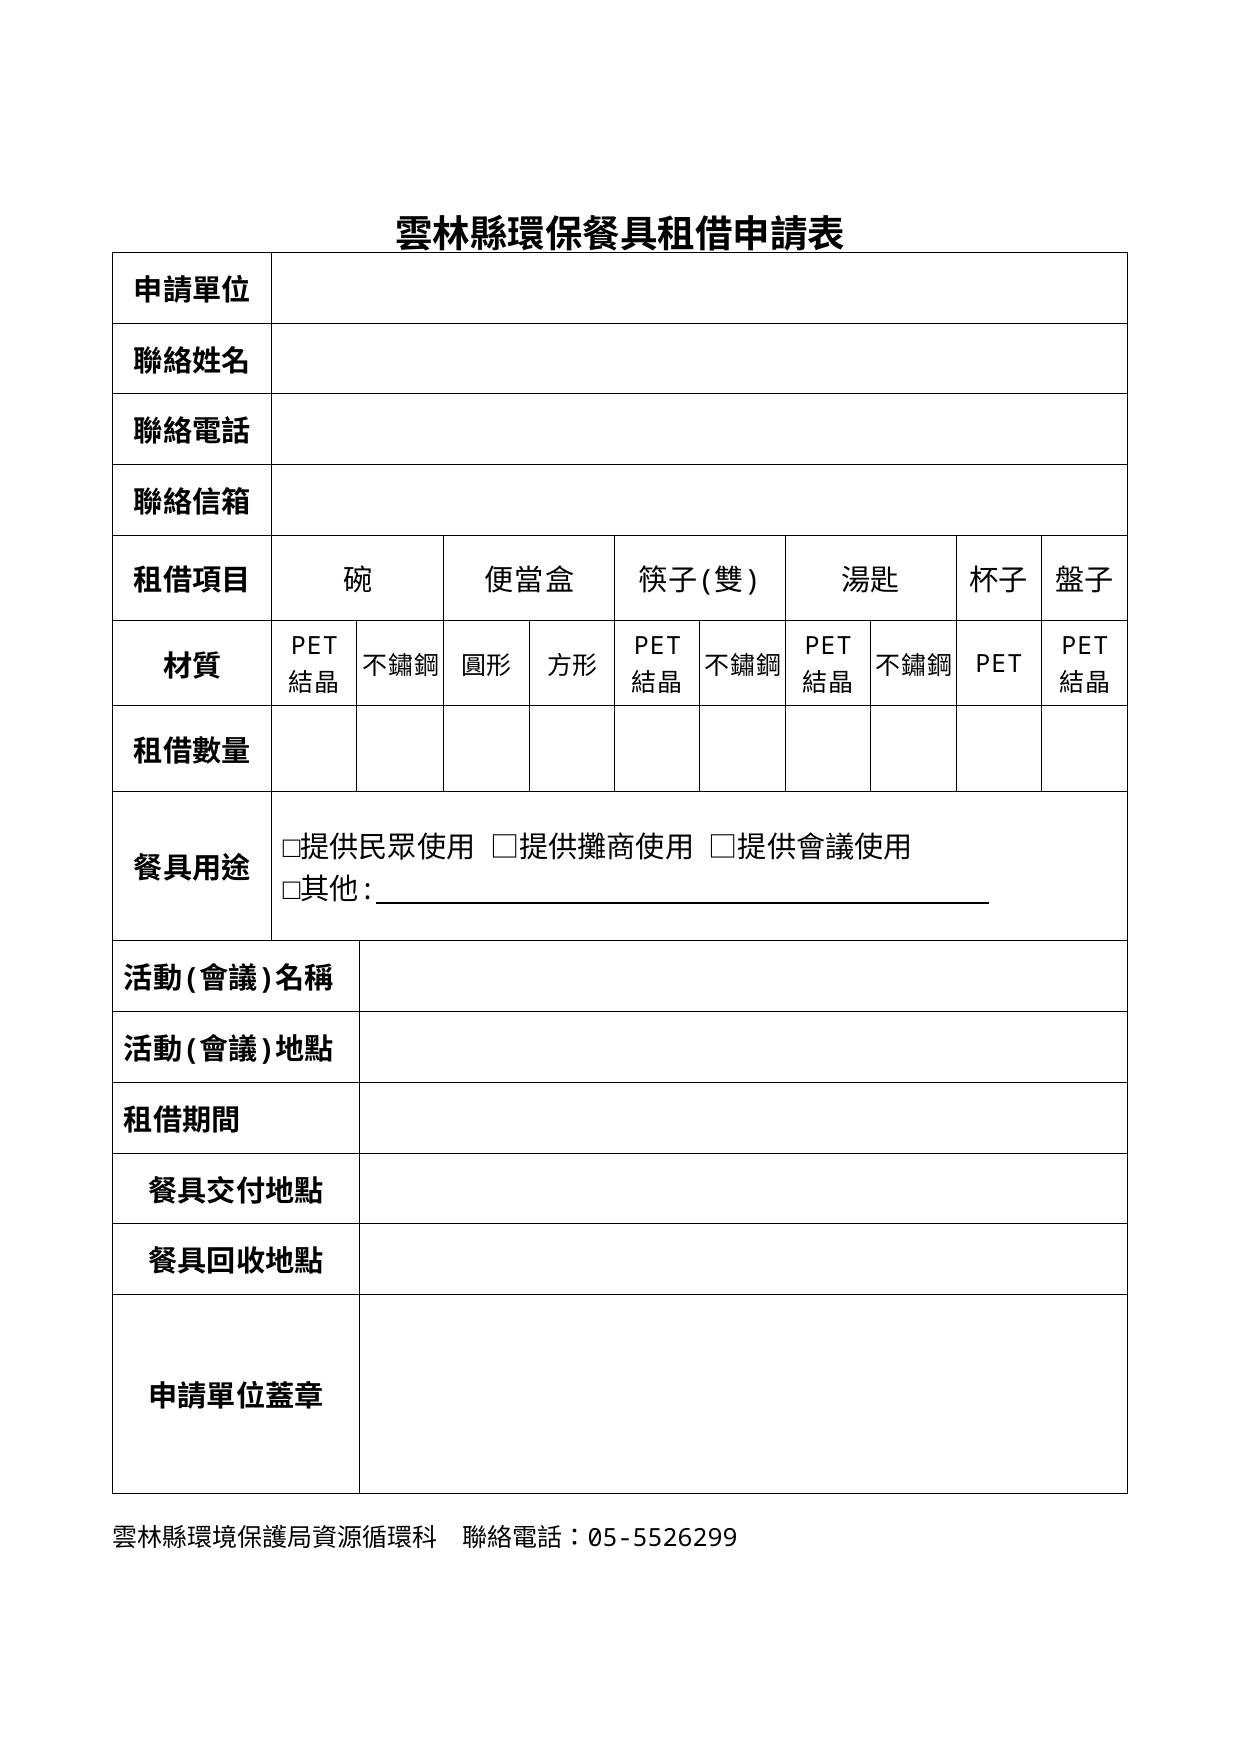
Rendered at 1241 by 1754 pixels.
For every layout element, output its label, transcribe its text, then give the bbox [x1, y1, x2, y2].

table_cell 餐具回收地點 [113, 1224, 359, 1294]
table_cell 餐具用途 [113, 792, 271, 940]
table_cell 聯絡電話 [113, 394, 271, 464]
table_cell PET 結晶 [786, 621, 870, 705]
table_cell □提供民眾使用 □提供攤商使用 □提供會議使用 □其他: [272, 792, 1127, 940]
table_cell 租借項目 [113, 536, 271, 620]
table_cell 圓形 [444, 621, 529, 705]
table_cell 不鏽鋼 [871, 621, 956, 705]
table_cell [530, 706, 614, 791]
table_cell 碗 [272, 536, 443, 620]
table_cell [1042, 706, 1127, 791]
table_cell 杯子 [957, 536, 1041, 620]
text 雲林縣環境保護局資源循環科 聯絡電話：05-5526299 [112, 1494, 1128, 1556]
table_cell [272, 706, 356, 791]
table_cell [272, 465, 1127, 535]
table_cell PET 結晶 [1042, 621, 1127, 705]
table_cell [957, 706, 1041, 791]
table_cell [357, 706, 443, 791]
table_cell [360, 1224, 1127, 1294]
table_cell [360, 1012, 1127, 1082]
table_cell [615, 706, 699, 791]
table_cell 租借數量 [113, 706, 271, 791]
table_cell 活動(會議)名稱 [113, 941, 359, 1011]
table_header [272, 253, 1127, 322]
table_cell 申請單位蓋章 [113, 1295, 359, 1492]
table_cell 聯絡信箱 [113, 465, 271, 535]
table_cell 湯匙 [786, 536, 956, 620]
table_cell 盤子 [1042, 536, 1127, 620]
table_cell 聯絡姓名 [113, 324, 271, 393]
table_cell [444, 706, 529, 791]
table_cell 租借期間 [113, 1083, 359, 1152]
table_header 申請單位 [113, 253, 271, 322]
table_cell PET [957, 621, 1041, 705]
table_cell [360, 941, 1127, 1011]
table_cell 餐具交付地點 [113, 1154, 359, 1223]
table_cell [871, 706, 956, 791]
table_cell [700, 706, 785, 791]
table_cell 不鏽鋼 [700, 621, 785, 705]
table_cell 材質 [113, 621, 271, 705]
table_cell 不鏽鋼 [357, 621, 443, 705]
table_cell [272, 324, 1127, 393]
table_cell 方形 [530, 621, 614, 705]
text 雲林縣環保餐具租借申請表 [112, 189, 1128, 252]
table_cell [360, 1083, 1127, 1152]
table_cell PET 結晶 [272, 621, 356, 705]
table_cell PET 結晶 [615, 621, 699, 705]
table_cell [786, 706, 870, 791]
table_cell 便當盒 [444, 536, 614, 620]
table_cell 筷子(雙) [615, 536, 785, 620]
table_cell [272, 394, 1127, 464]
table_cell [360, 1154, 1127, 1223]
table_cell [360, 1295, 1127, 1492]
table_cell 活動(會議)地點 [113, 1012, 359, 1082]
